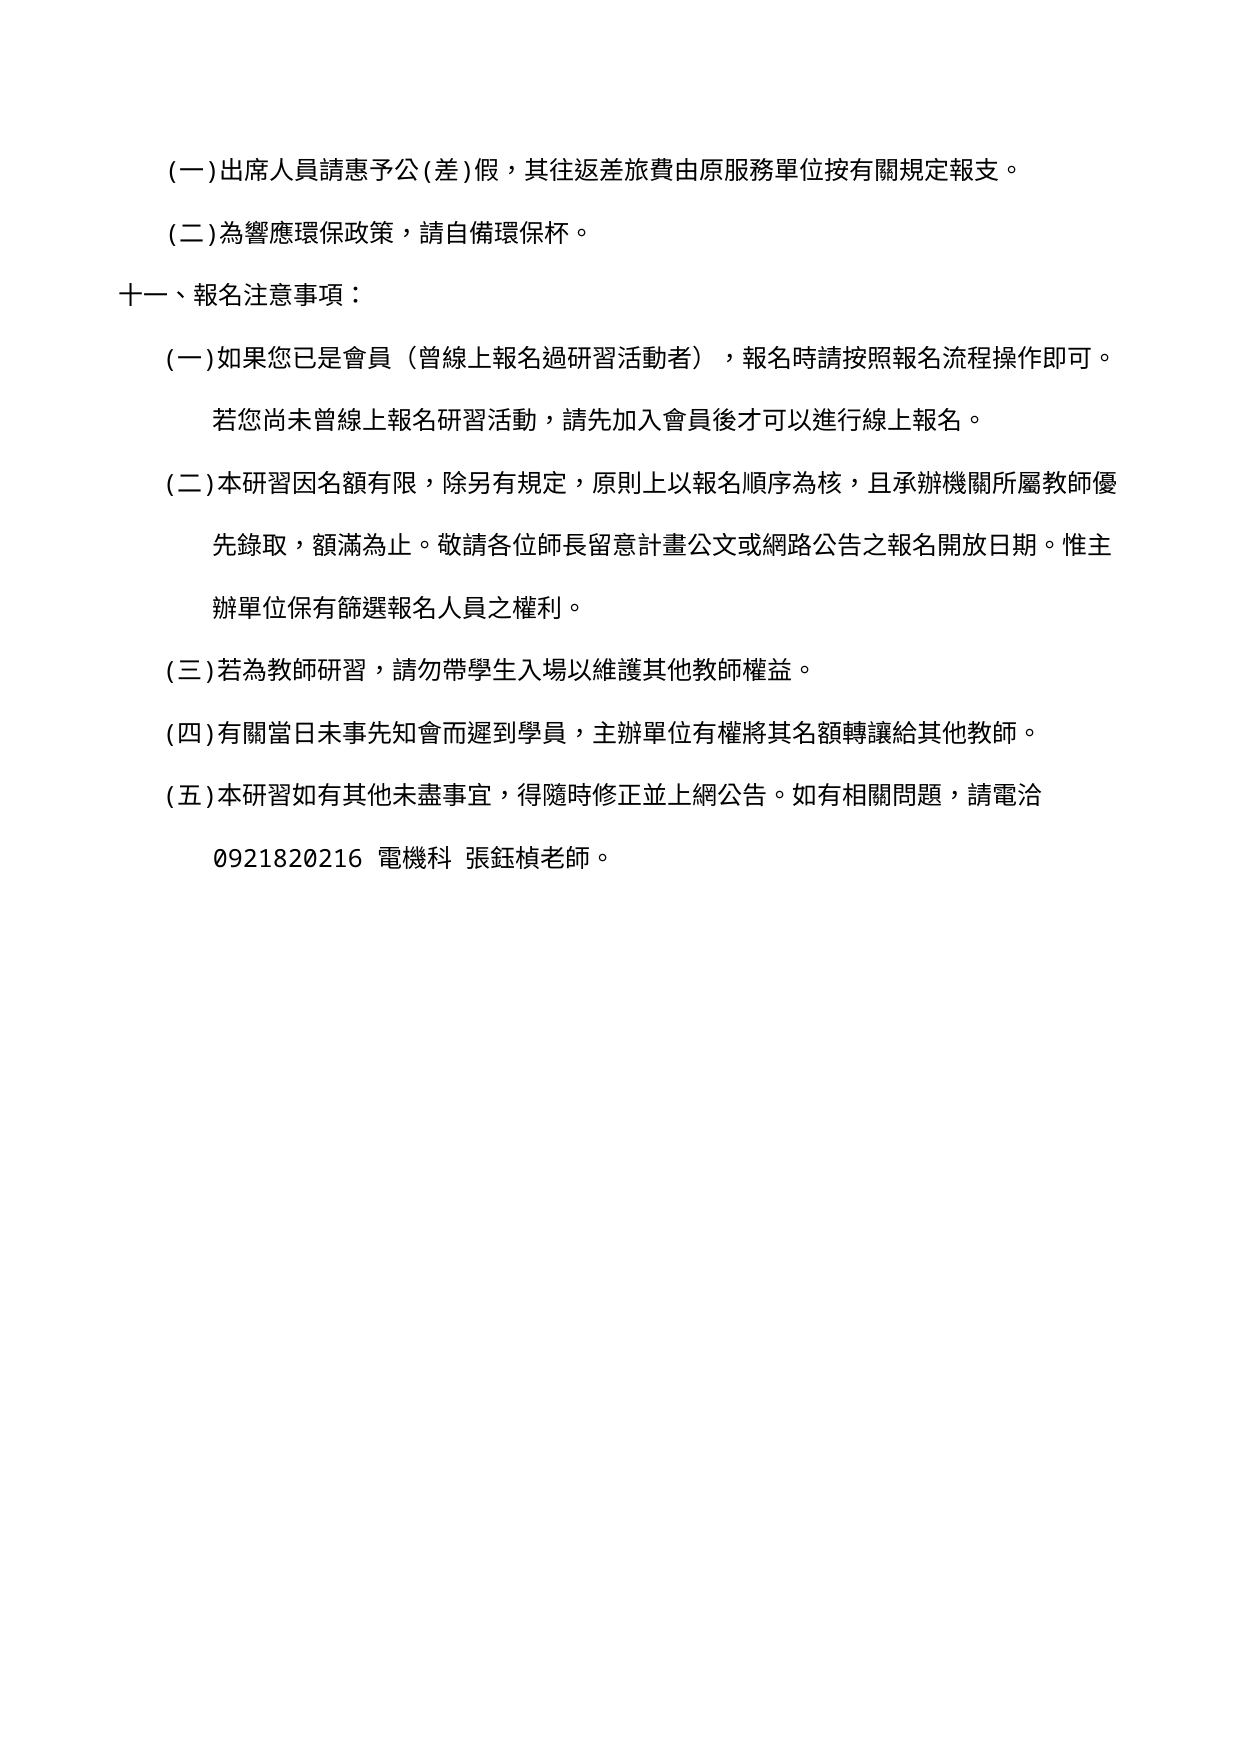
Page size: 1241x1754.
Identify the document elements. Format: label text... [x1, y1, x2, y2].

text (二)本研習因名額有限，除另有規定，原則上以報名順序為核，且承辦機關所屬教師優先錄取，額滿為止。敬請各位師長留意計畫公文或網路公告之報名開放日期。惟主辦單位保有篩選報名人員之權利。 [162, 439, 1122, 627]
text (四)有關當日未事先知會而遲到學員，主辦單位有權將其名額轉讓給其他教師。 [162, 689, 1122, 752]
text (一)如果您已是會員（曾線上報名過研習活動者），報名時請按照報名流程操作即可。若您尚未曾線上報名研習活動，請先加入會員後才可以進行線上報名。 [162, 314, 1122, 439]
text 十一、報名注意事項： [118, 252, 1122, 314]
text (三)若為教師研習，請勿帶學生入場以維護其他教師權益。 [162, 627, 1122, 689]
text (五)本研習如有其他未盡事宜，得隨時修正並上網公告。如有相關問題，請電洽 0921820216 電機科 張鈺楨老師。 [162, 752, 1122, 877]
text (二)為響應環保政策，請自備環保杯。 [164, 189, 1122, 252]
text (一)出席人員請惠予公(差)假，其往返差旅費由原服務單位按有關規定報支。 [164, 127, 1122, 189]
